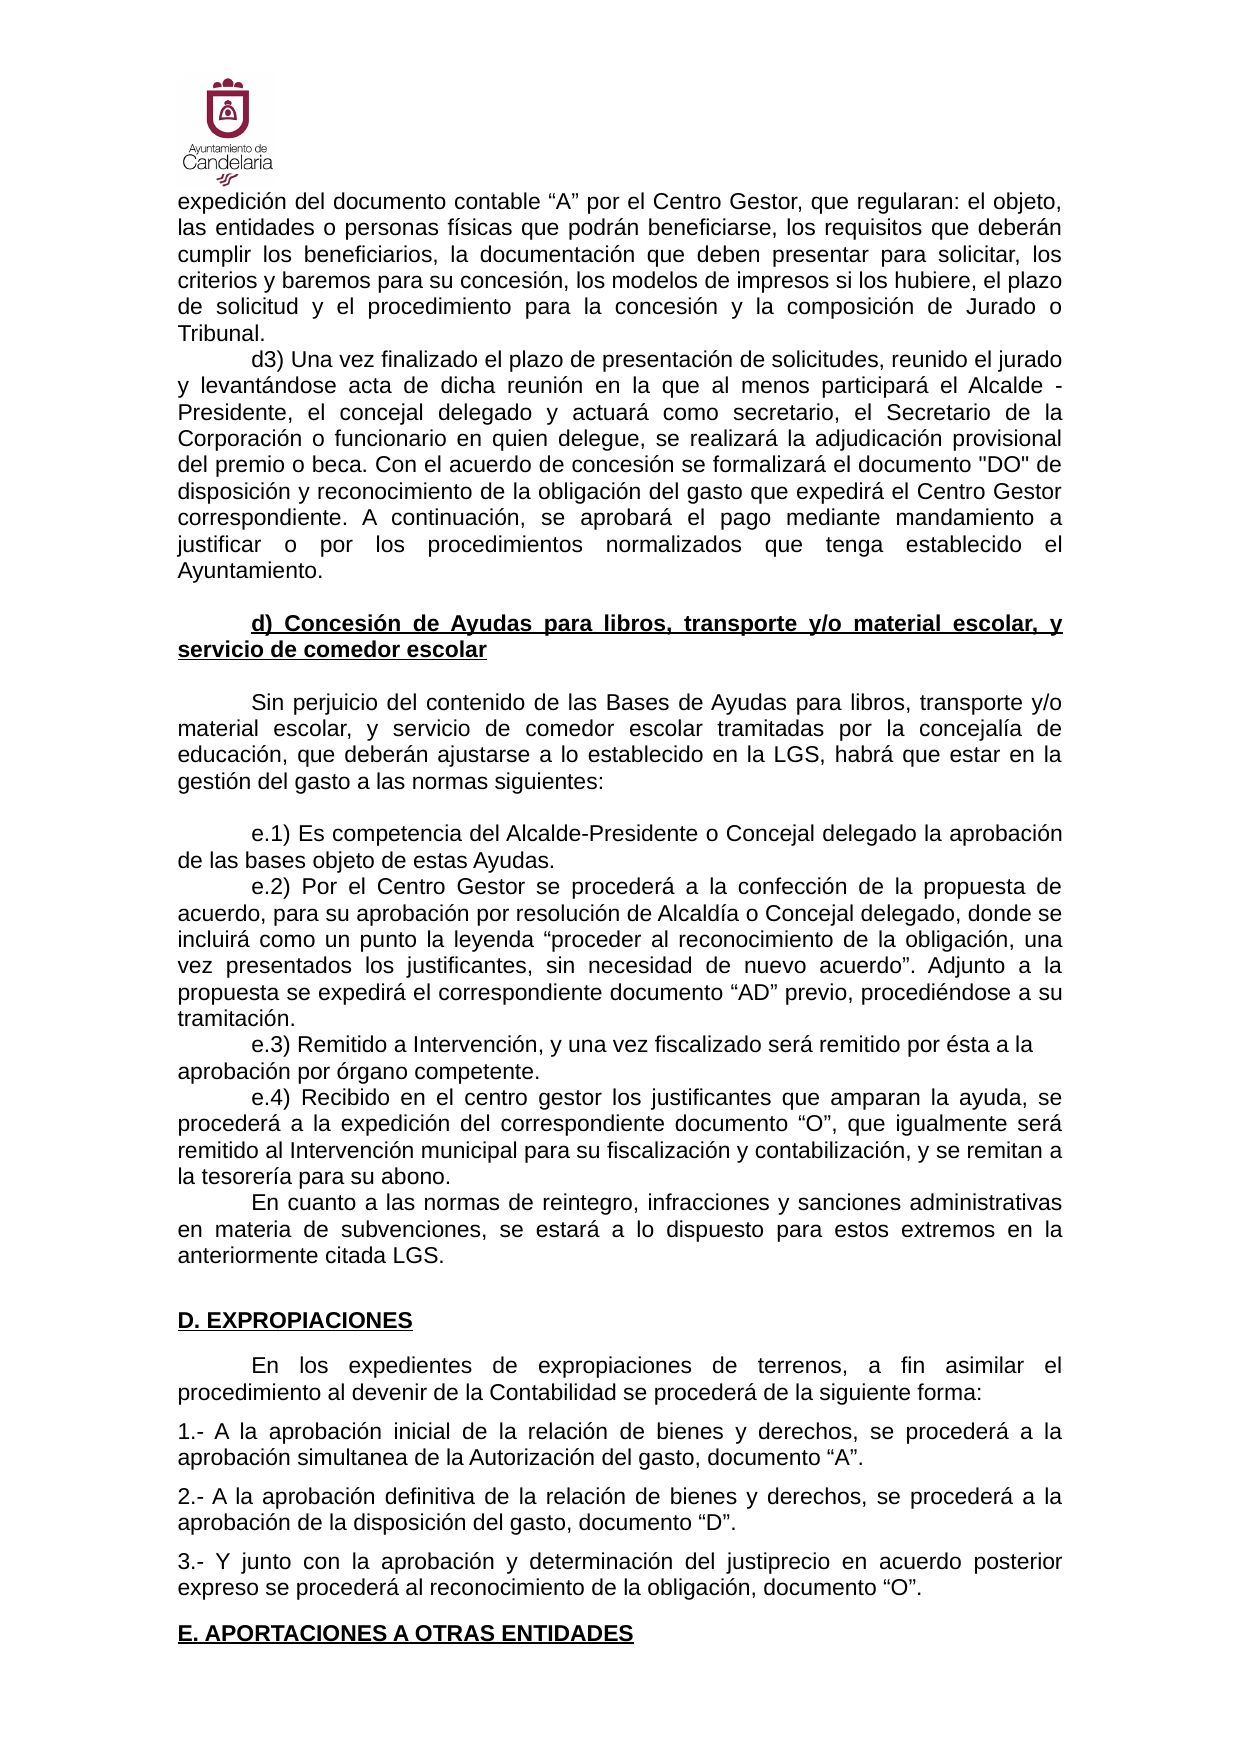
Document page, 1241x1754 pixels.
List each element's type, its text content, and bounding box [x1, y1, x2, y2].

text D. EXPROPIACIONES [177, 1307, 1063, 1334]
text e.3) Remitido a Intervención, y una vez fiscalizado será remitido por ésta a la [177, 1031, 1063, 1058]
text expedición del documento contable “A” por el Centro Gestor, que regularan: el objeto, las entidades o personas físicas que podrán beneficiarse, los requisitos que deberán cumplir los beneficiarios, la documentación que deben presentar para solicitar, los criterios y baremos para su concesión, los modelos de impresos si los hubiere, el plazo de solicitud y el procedimiento para la concesión y la composición de Jurado o Tribunal. [177, 188, 1063, 346]
text En los expedientes de expropiaciones de terrenos, a fin asimilar el procedimiento al devenir de la Contabilidad se procederá de la siguiente forma: [177, 1352, 1063, 1405]
text e.2) Por el Centro Gestor se procederá a la confección de la propuesta de acuerdo, para su aprobación por resolución de Alcaldía o Concejal delegado, donde se incluirá como un punto la leyenda “proceder al reconocimiento de la obligación, una vez presentados los justificantes, sin necesidad de nuevo acuerdo”. Adjunto a la propuesta se expedirá el correspondiente documento “AD” previo, procediéndose a su tramitación. [177, 873, 1063, 1031]
text 3.- Y junto con la aprobación y determinación del justiprecio en acuerdo posterior expreso se procederá al reconocimiento de la obligación, documento “O”. [177, 1548, 1063, 1601]
text En cuanto a las normas de reintegro, infracciones y sanciones administrativas en materia de subvenciones, se estará a lo dispuesto para estos extremos en la anteriormente citada LGS. [177, 1189, 1063, 1268]
text e.1) Es competencia del Alcalde-Presidente o Concejal delegado la aprobación de las bases objeto de estas Ayudas. [177, 820, 1063, 873]
text d3) Una vez finalizado el plazo de presentación de solicitudes, reunido el jurado y levantándose acta de dicha reunión en la que al menos participará el Alcalde - Presidente, el concejal delegado y actuará como secretario, el Secretario de la Corporación o funcionario en quien delegue, se realizará la adjudicación provisional del premio o beca. Con el acuerdo de concesión se formalizará el documento "DO" de disposición y reconocimiento de la obligación del gasto que expedirá el Centro Gestor correspondiente. A continuación, se aprobará el pago mediante mandamiento a justificar o por los procedimientos normalizados que tenga establecido el Ayuntamiento. [177, 346, 1063, 583]
text Sin perjuicio del contenido de las Bases de Ayudas para libros, transporte y/o material escolar, y servicio de comedor escolar tramitadas por la concejalía de educación, que deberán ajustarse a lo establecido en la LGS, habrá que estar en la gestión del gasto a las normas siguientes: [177, 689, 1063, 794]
text E. APORTACIONES A OTRAS ENTIDADES [177, 1619, 1063, 1646]
text 2.- A la aprobación definitiva de la relación de bienes y derechos, se procederá a la aprobación de la disposición del gasto, documento “D”. [177, 1483, 1063, 1536]
text e.4) Recibido en el centro gestor los justificantes que amparan la ayuda, se procederá a la expedición del correspondiente documento “O”, que igualmente será remitido al Intervención municipal para su fiscalización y contabilización, y se remitan a la tesorería para su abono. [177, 1084, 1063, 1189]
text d) Concesión de Ayudas para libros, transporte y/o material escolar, y servicio de comedor escolar [177, 609, 1063, 662]
text 1.- A la aprobación inicial de la relación de bienes y derechos, se procederá a la aprobación simultanea de la Autorización del gasto, documento “A”. [177, 1418, 1063, 1470]
text aprobación por órgano competente. [177, 1058, 1063, 1084]
